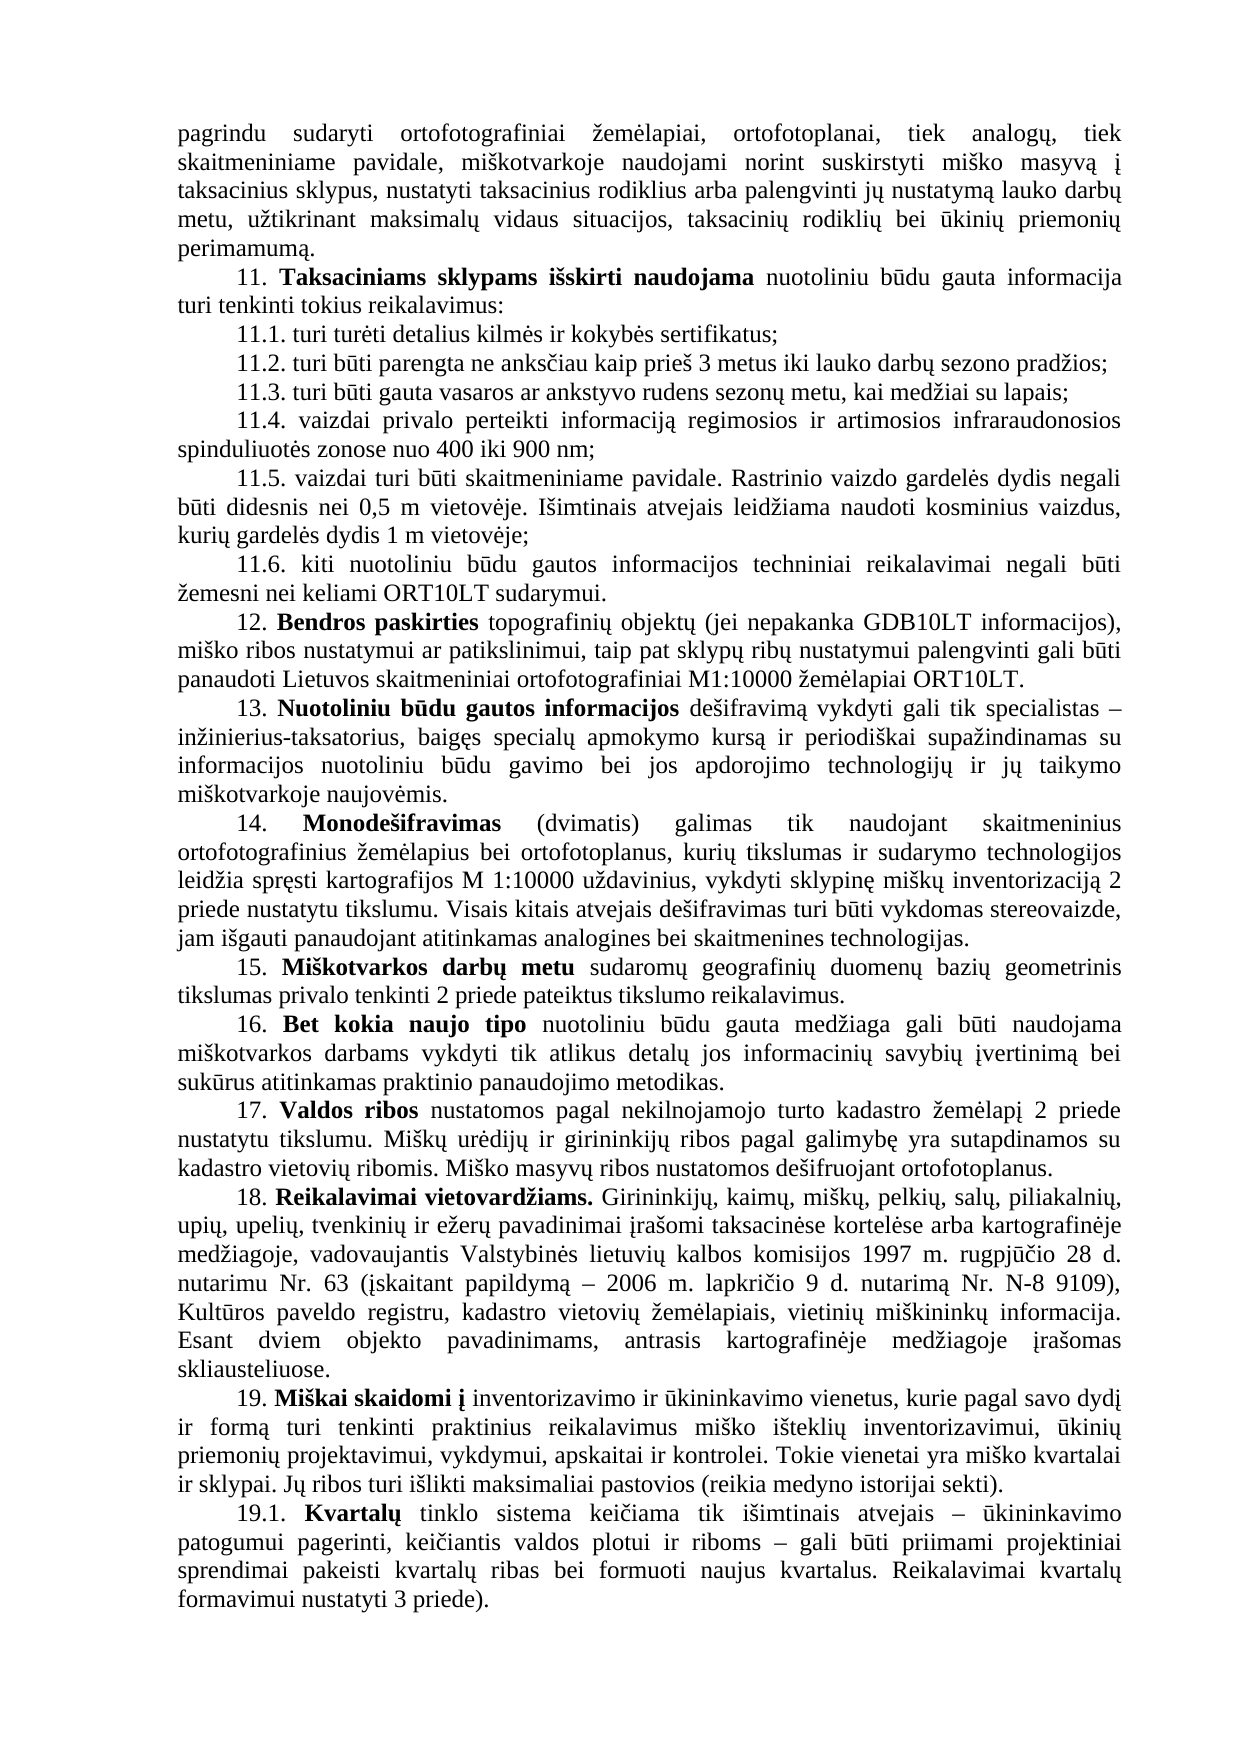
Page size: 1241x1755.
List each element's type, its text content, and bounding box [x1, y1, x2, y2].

text 11.3. turi būti gauta vasaros ar ankstyvo rudens sezonų metu, kai medžiai su lapais; [177, 377, 1122, 406]
text 18. Reikalavimai vietovardžiams. Girininkijų, kaimų, miškų, pelkių, salų, piliakalnių, upių, upelių, tvenkinių ir ežerų pavadinimai įrašomi taksacinėse kortelėse arba kartografinėje medžiagoje, vadovaujantis Valstybinės lietuvių kalbos komisijos 1997 m. rugpjūčio 28 d. nutarimu Nr. 63 (įskaitant papildymą – 2006 m. lapkričio 9 d. nutarimą Nr. N-8 9109), Kultūros paveldo registru, kadastro vietovių žemėlapiais, vietinių miškininkų informacija. Esant dviem objekto pavadinimams, antrasis kartografinėje medžiagoje įrašomas skliausteliuose. [177, 1182, 1122, 1383]
text 11.5. vaizdai turi būti skaitmeniniame pavidale. Rastrinio vaizdo gardelės dydis negali būti didesnis nei 0,5 m vietovėje. Išimtinais atvejais leidžiama naudoti kosminius vaizdus, kurių gardelės dydis 1 m vietovėje; [177, 463, 1122, 549]
text 19. Miškai skaidomi į inventorizavimo ir ūkininkavimo vienetus, kurie pagal savo dydį ir formą turi tenkinti praktinius reikalavimus miško išteklių inventorizavimui, ūkinių priemonių projektavimui, vykdymui, apskaitai ir kontrolei. Tokie vienetai yra miško kvartalai ir sklypai. Jų ribos turi išlikti maksimaliai pastovios (reikia medyno istorijai sekti). [177, 1383, 1122, 1498]
text 11.1. turi turėti detalius kilmės ir kokybės sertifikatus; [177, 319, 1122, 348]
text 16. Bet kokia naujo tipo nuotoliniu būdu gauta medžiaga gali būti naudojama miškotvarkos darbams vykdyti tik atlikus detalų jos informacinių savybių įvertinimą bei sukūrus atitinkamas praktinio panaudojimo metodikas. [177, 1009, 1122, 1096]
text 17. Valdos ribos nustatomos pagal nekilnojamojo turto kadastro žemėlapį 2 priede nustatytu tikslumu. Miškų urėdijų ir girininkijų ribos pagal galimybę yra sutapdinamos su kadastro vietovių ribomis. Miško masyvų ribos nustatomos dešifruojant ortofotoplanus. [177, 1096, 1122, 1182]
text 11.4. vaizdai privalo perteikti informaciją regimosios ir artimosios infraraudonosios spinduliuotės zonose nuo 400 iki 900 nm; [177, 406, 1122, 463]
text 11.2. turi būti parengta ne anksčiau kaip prieš 3 metus iki lauko darbų sezono pradžios; [177, 348, 1122, 377]
text pagrindu sudaryti ortofotografiniai žemėlapiai, ortofotoplanai, tiek analogų, tiek skaitmeniniame pavidale, miškotvarkoje naudojami norint suskirstyti miško masyvą į taksacinius sklypus, nustatyti taksacinius rodiklius arba palengvinti jų nustatymą lauko darbų metu, užtikrinant maksimalų vidaus situacijos, taksacinių rodiklių bei ūkinių priemonių perimamumą. [177, 118, 1122, 262]
text 14. Monodešifravimas (dvimatis) galimas tik naudojant skaitmeninius ortofotografinius žemėlapius bei ortofotoplanus, kurių tikslumas ir sudarymo technologijos leidžia spręsti kartografijos M 1:10000 uždavinius, vykdyti sklypinę miškų inventorizaciją 2 priede nustatytu tikslumu. Visais kitais atvejais dešifravimas turi būti vykdomas stereovaizde, jam išgauti panaudojant atitinkamas analogines bei skaitmenines technologijas. [177, 808, 1122, 952]
text 11. Taksaciniams sklypams išskirti naudojama nuotoliniu būdu gauta informacija turi tenkinti tokius reikalavimus: [177, 262, 1122, 319]
text 11.6. kiti nuotoliniu būdu gautos informacijos techniniai reikalavimai negali būti žemesni nei keliami ORT10LT sudarymui. [177, 549, 1122, 607]
text 19.1. Kvartalų tinklo sistema keičiama tik išimtinais atvejais – ūkininkavimo patogumui pagerinti, keičiantis valdos plotui ir riboms – gali būti priimami projektiniai sprendimai pakeisti kvartalų ribas bei formuoti naujus kvartalus. Reikalavimai kvartalų formavimui nustatyti 3 priede). [177, 1498, 1122, 1613]
text 15. Miškotvarkos darbų metu sudaromų geografinių duomenų bazių geometrinis tikslumas privalo tenkinti 2 priede pateiktus tikslumo reikalavimus. [177, 952, 1122, 1009]
text 13. Nuotoliniu būdu gautos informacijos dešifravimą vykdyti gali tik specialistas – inžinierius-taksatorius, baigęs specialų apmokymo kursą ir periodiškai supažindinamas su informacijos nuotoliniu būdu gavimo bei jos apdorojimo technologijų ir jų taikymo miškotvarkoje naujovėmis. [177, 693, 1122, 808]
text 12. Bendros paskirties topografinių objektų (jei nepakanka GDB10LT informacijos), miško ribos nustatymui ar patikslinimui, taip pat sklypų ribų nustatymui palengvinti gali būti panaudoti Lietuvos skaitmeniniai ortofotografiniai M1:10000 žemėlapiai ORT10LT. [177, 607, 1122, 693]
